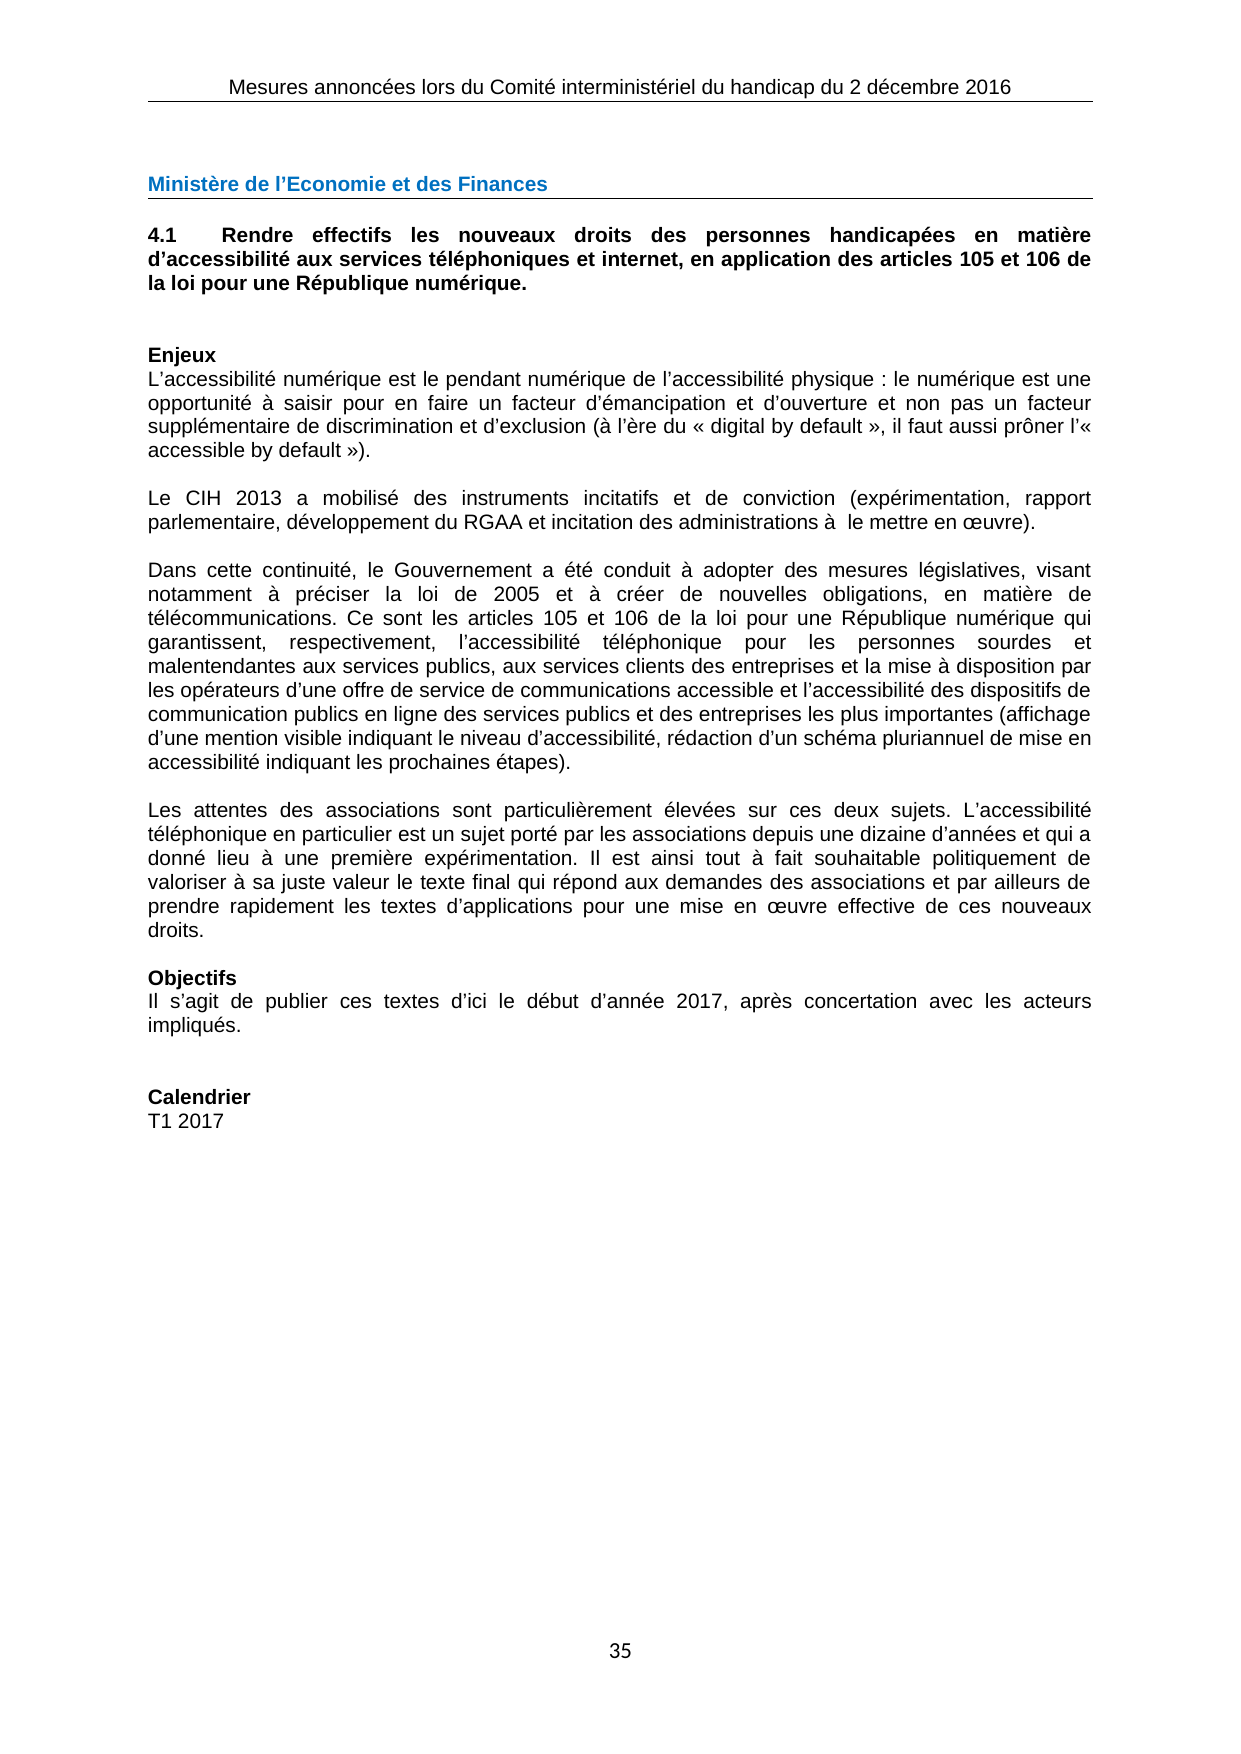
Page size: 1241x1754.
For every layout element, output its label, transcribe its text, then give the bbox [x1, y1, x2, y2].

text Ministère de l’Economie et des Finances [148, 172, 1093, 198]
text 4.1 Rendre effectifs les nouveaux droits des personnes handicapées en matière d’accessibilité aux services téléphoniques et internet, en application des articles 105 et 106 de la loi pour une République numérique. [148, 223, 1093, 294]
list T1 2017 [148, 1109, 1093, 1133]
list Dans cette continuité, le Gouvernement a été conduit à adopter des mesures législatives, visant notamment à préciser la loi de 2005 et à créer de nouvelles obligations, en matière de télécommunications. Ce sont les articles 105 et 106 de la loi pour une République numérique qui garantissent, respectivement, l’accessibilité téléphonique pour les personnes sourdes et malentendantes aux services publics, aux services clients des entreprises et la mise à disposition par les opérateurs d’une offre de service de communications accessible et l’accessibilité des dispositifs de communication publics en ligne des services publics et des entreprises les plus importantes (affichage d’une mention visible indiquant le niveau d’accessibilité, rédaction d’un schéma pluriannuel de mise en accessibilité indiquant les prochaines étapes). [148, 558, 1093, 774]
list Enjeux [148, 342, 1093, 366]
list Il s’agit de publier ces textes d’ici le début d’année 2017, après concertation avec les acteurs impliqués. [148, 989, 1093, 1037]
list Calendrier [148, 1085, 1093, 1109]
list L’accessibilité numérique est le pendant numérique de l’accessibilité physique : le numérique est une opportunité à saisir pour en faire un facteur d’émancipation et d’ouverture et non pas un facteur supplémentaire de discrimination et d’exclusion (à l’ère du « digital by default », il faut aussi prôner l’« accessible by default »). [148, 366, 1093, 462]
list Les attentes des associations sont particulièrement élevées sur ces deux sujets. L’accessibilité téléphonique en particulier est un sujet porté par les associations depuis une dizaine d’années et qui a donné lieu à une première expérimentation. Il est ainsi tout à fait souhaitable politiquement de valoriser à sa juste valeur le texte final qui répond aux demandes des associations et par ailleurs de prendre rapidement les textes d’applications pour une mise en œuvre effective de ces nouveaux droits. [148, 798, 1093, 941]
list Objectifs [148, 965, 1093, 989]
list Le CIH 2013 a mobilisé des instruments incitatifs et de conviction (expérimentation, rapport parlementaire, développement du RGAA et incitation des administrations à le mettre en œuvre). [148, 486, 1093, 534]
